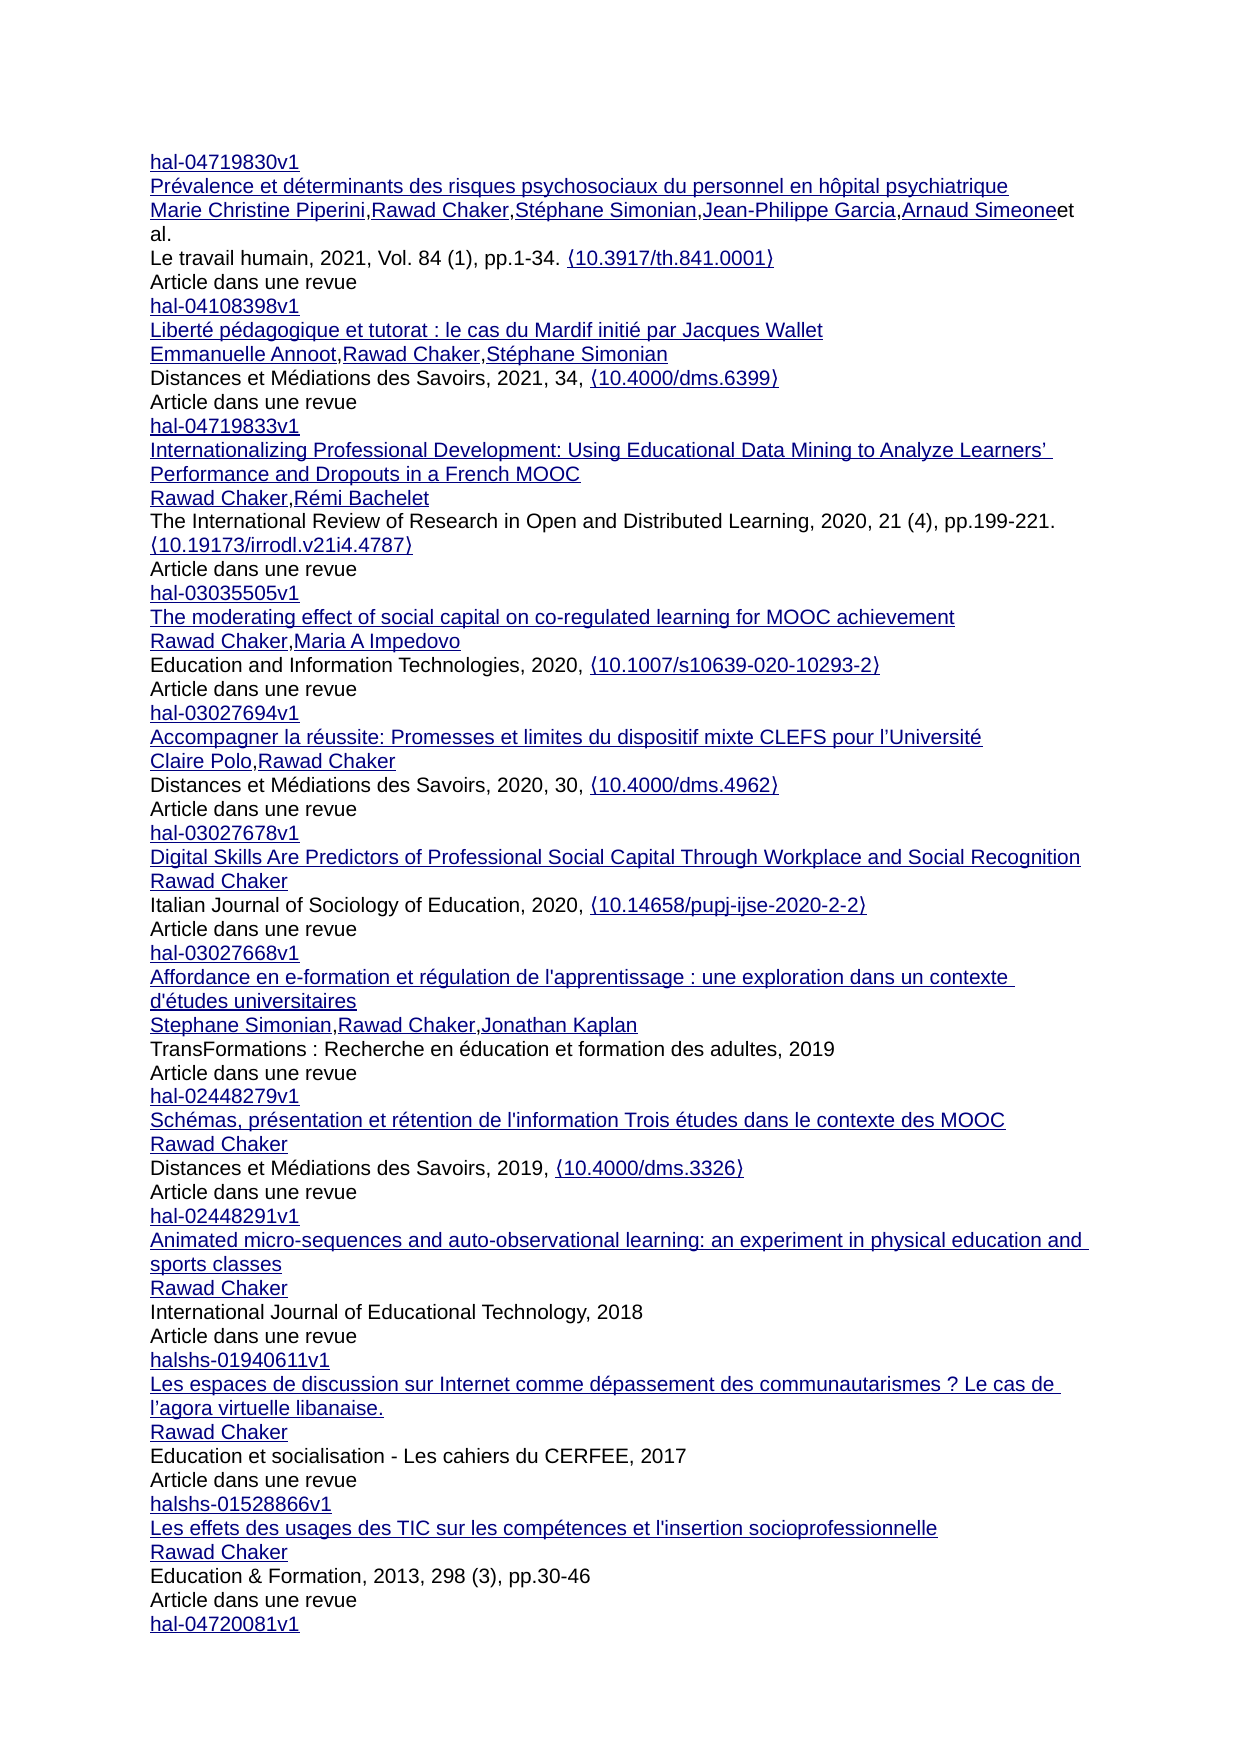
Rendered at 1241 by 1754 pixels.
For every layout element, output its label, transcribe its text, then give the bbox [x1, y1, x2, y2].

table_cell The moderating effect of social capital on co-regulated learning for MOOC achievement Rawad Chaker,Maria A Impedovo Education and Information Technologies, 2020, ⟨10.1007/s10639-020-10293-2⟩ Article dans une revue hal-03027694v1 [150, 605, 1090, 725]
table_cell hal-04719830v1 [150, 150, 1090, 174]
table_cell Les effets des usages des TIC sur les compétences et l'insertion socioprofessionnelle Rawad Chaker Education & Formation, 2013, 298 (3), pp.30-46 Article dans une revue hal-04720081v1 [150, 1516, 1090, 1635]
table_cell Liberté pédagogique et tutorat : le cas du Mardif initié par Jacques Wallet Emmanuelle Annoot,Rawad Chaker,Stéphane Simonian Distances et Médiations des Savoirs, 2021, 34, ⟨10.4000/dms.6399⟩ Article dans une revue hal-04719833v1 [150, 318, 1090, 437]
table_cell Prévalence et déterminants des risques psychosociaux du personnel en hôpital psychiatrique Marie Christine Piperini,Rawad Chaker,Stéphane Simonian,Jean-Philippe Garcia,Arnaud Simeoneet al. Le travail humain, 2021, Vol. 84 (1), pp.1-34. ⟨10.3917/th.841.0001⟩ Article dans une revue hal-04108398v1 [150, 174, 1090, 318]
table_cell Digital Skills Are Predictors of Professional Social Capital Through Workplace and Social Recognition Rawad Chaker Italian Journal of Sociology of Education, 2020, ⟨10.14658/pupj-ijse-2020-2-2⟩ Article dans une revue hal-03027668v1 [150, 845, 1090, 964]
table_cell Internationalizing Professional Development: Using Educational Data Mining to Analyze Learners’ Performance and Dropouts in a French MOOC Rawad Chaker,Rémi Bachelet The International Review of Research in Open and Distributed Learning, 2020, 21 (4), pp.199-221. ⟨10.19173/irrodl.v21i4.4787⟩ Article dans une revue hal-03035505v1 [150, 438, 1090, 605]
table_cell Accompagner la réussite: Promesses et limites du dispositif mixte CLEFS pour l’Université Claire Polo,Rawad Chaker Distances et Médiations des Savoirs, 2020, 30, ⟨10.4000/dms.4962⟩ Article dans une revue hal-03027678v1 [150, 725, 1090, 845]
table_cell Animated micro-sequences and auto-observational learning: an experiment in physical education and sports classes Rawad Chaker International Journal of Educational Technology, 2018 Article dans une revue halshs-01940611v1 [150, 1228, 1090, 1372]
table_cell Les espaces de discussion sur Internet comme dépassement des communautarismes ? Le cas de l’agora virtuelle libanaise. Rawad Chaker Education et socialisation - Les cahiers du CERFEE, 2017 Article dans une revue halshs-01528866v1 [150, 1372, 1090, 1516]
table_cell Affordance en e-formation et régulation de l'apprentissage : une exploration dans un contexte d'études universitaires Stephane Simonian,Rawad Chaker,Jonathan Kaplan TransFormations : Recherche en éducation et formation des adultes, 2019 Article dans une revue hal-02448279v1 [150, 965, 1090, 1108]
table_cell Schémas, présentation et rétention de l'information Trois études dans le contexte des MOOC Rawad Chaker Distances et Médiations des Savoirs, 2019, ⟨10.4000/dms.3326⟩ Article dans une revue hal-02448291v1 [150, 1108, 1090, 1228]
